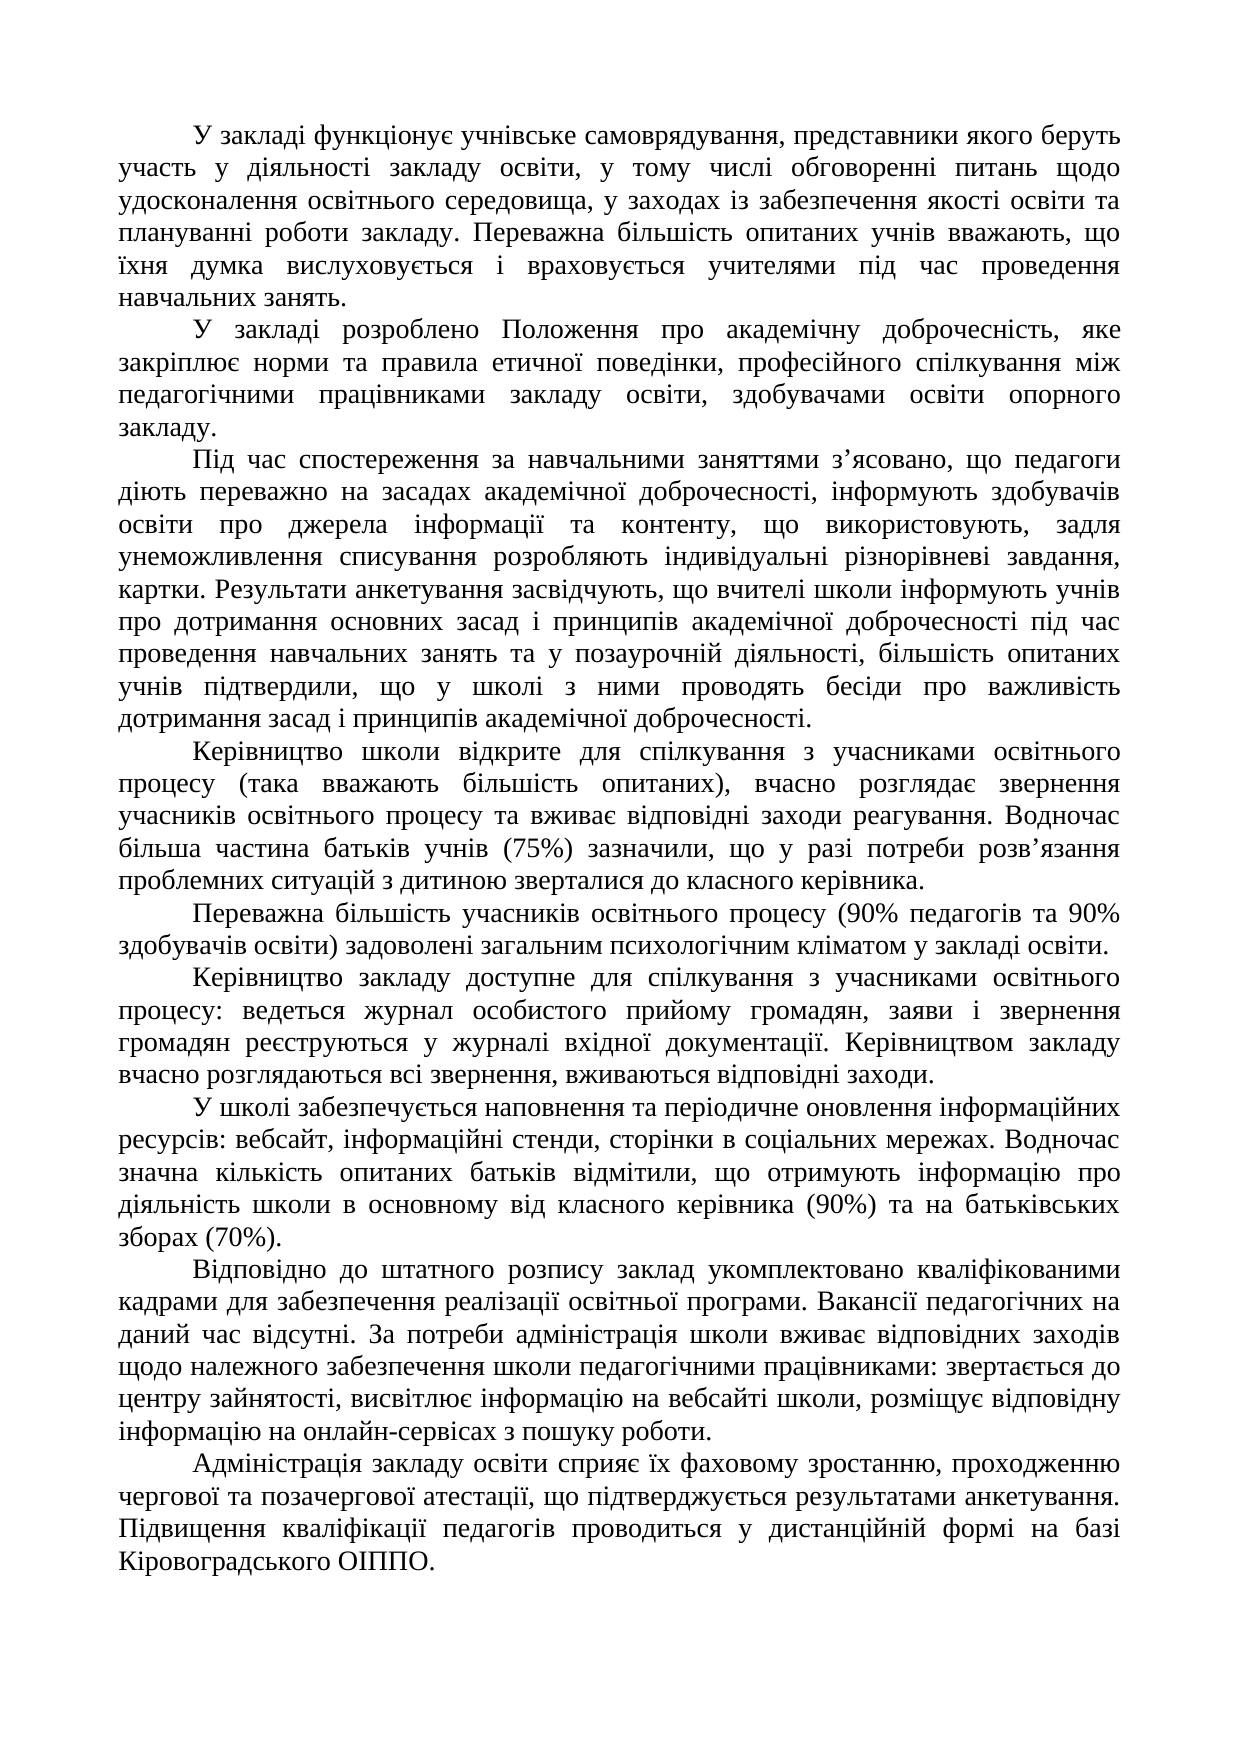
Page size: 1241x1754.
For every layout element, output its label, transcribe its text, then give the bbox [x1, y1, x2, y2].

text У закладі функціонує учнівське самоврядування, представники якого беруть участь у діяльності закладу освіти, у тому числі обговоренні питань щодо удосконалення освітнього середовища, у заходах із забезпечення якості освіти та плануванні роботи закладу. Переважна більшість опитаних учнів вважають, що їхня думка вислуховується і враховується учителями під час проведення навчальних занять. [118, 118, 1122, 312]
text Відповідно до штатного розпису заклад укомплектовано кваліфікованими кадрами для забезпечення реалізації освітньої програми. Вакансії педагогічних на даний час відсутні. За потреби адміністрація школи вживає відповідних заходів щодо належного забезпечення школи педагогічними працівниками: звертається до центру зайнятості, висвітлює інформацію на вебсайті школи, розміщує відповідну інформацію на онлайн-сервісах з пошуку роботи. [118, 1252, 1122, 1446]
text У закладі розроблено Положення про академічну доброчесність, яке закріплює норми та правила етичної поведінки, професійного спілкування між педагогічними працівниками закладу освіти, здобувачами освіти опорного закладу. [118, 312, 1122, 442]
text Адміністрація закладу освіти сприяє їх фаховому зростанню, проходженню чергової та позачергової атестації, що підтверджується результатами анкетування. Підвищення кваліфікації педагогів проводиться у дистанційній формі на базі Кіровоградського ОІППО. [118, 1446, 1122, 1576]
text У школі забезпечується наповнення та періодичне оновлення інформаційних ресурсів: вебсайт, інформаційні стенди, сторінки в соціальних мережах. Водночас значна кількість опитаних батьків відмітили, що отримують інформацію про діяльність школи в основному від класного керівника (90%) та на батьківських зборах (70%). [118, 1090, 1122, 1252]
text Керівництво закладу доступне для спілкування з учасниками освітнього процесу: ведеться журнал особистого прийому громадян, заяви і звернення громадян реєструються у журналі вхідної документації. Керівництвом закладу вчасно розглядаються всі звернення, вживаються відповідні заходи. [118, 960, 1122, 1090]
text Під час спостереження за навчальними заняттями з’ясовано, що педагоги діють переважно на засадах академічної доброчесності, інформують здобувачів освіти про джерела інформації та контенту, що використовують, задля унеможливлення списування розробляють індивідуальні різнорівневі завдання, картки. Результати анкетування засвідчують, що вчителі школи інформують учнів про дотримання основних засад і принципів академічної доброчесності під час проведення навчальних занять та у позаурочній діяльності, більшість опитаних учнів підтвердили, що у школі з ними проводять бесіди про важливість дотримання засад і принципів академічної доброчесності. [118, 442, 1122, 734]
text Керівництво школи відкрите для спілкування з учасниками освітнього процесу (така вважають більшість опитаних), вчасно розглядає звернення учасників освітнього процесу та вживає відповідні заходи реагування. Водночас більша частина батьків учнів (75%) зазначили, що у разі потреби розв’язання проблемних ситуацій з дитиною зверталися до класного керівника. [118, 734, 1122, 896]
text Переважна більшість учасників освітнього процесу (90% педагогів та 90% здобувачів освіти) задоволені загальним психологічним кліматом у закладі освіти. [118, 896, 1122, 960]
